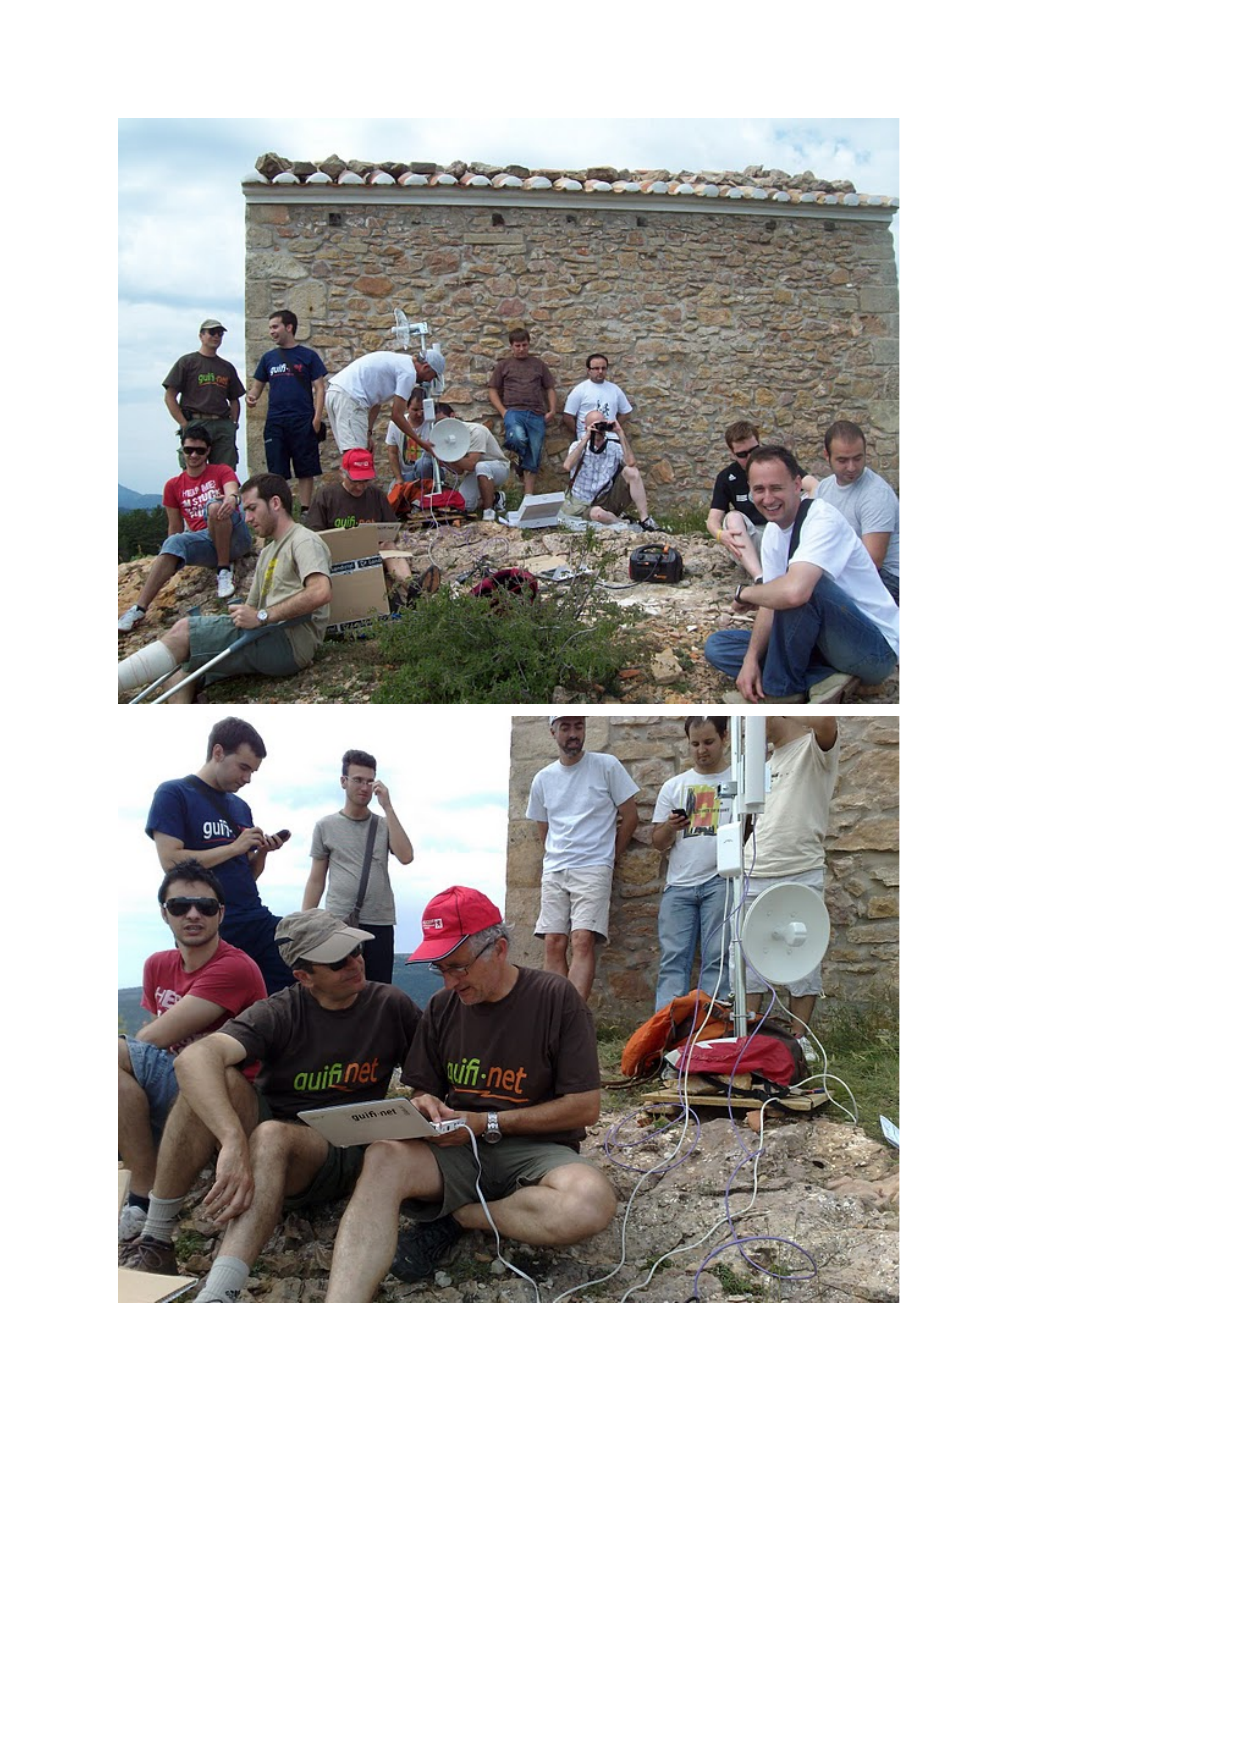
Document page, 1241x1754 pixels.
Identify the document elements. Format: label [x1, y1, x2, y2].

picture [118, 716, 900, 1303]
picture [118, 118, 900, 704]
